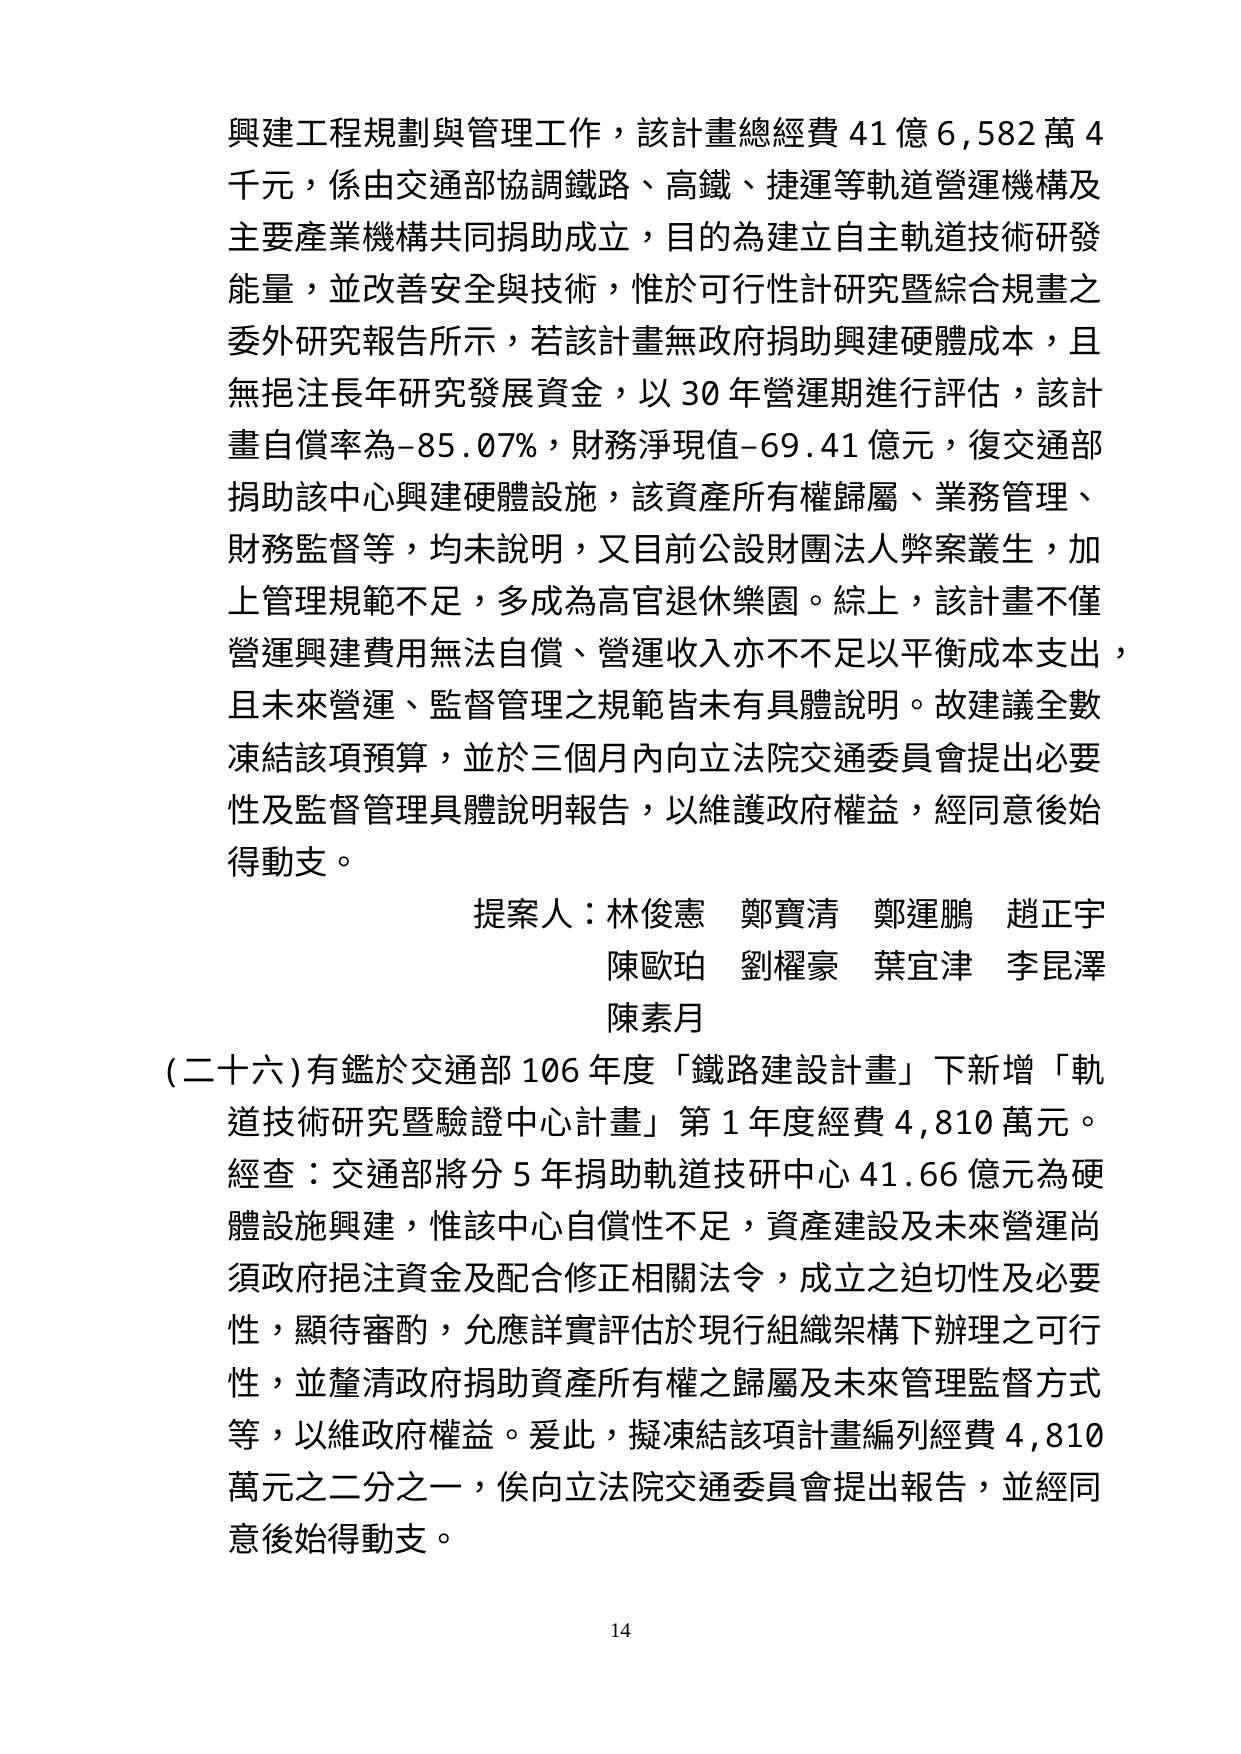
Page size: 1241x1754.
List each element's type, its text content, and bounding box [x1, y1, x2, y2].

text 提案人：林俊憲 鄭寶清 鄭運鵬 趙正宇 陳歐珀 劉櫂豪 葉宜津 李昆澤 陳素月 [473, 884, 1117, 1041]
text (二十五)有鑑於交通部於106年度新增「鐵路建設計畫–軌道技術研究暨驗證中心計畫」第一年年度經費4,810萬元辦理興建工程規劃與管理工作，該計畫總經費41億6,582萬4千元，係由交通部協調鐵路、高鐵、捷運等軌道營運機構及主要產業機構共同捐助成立，目的為建立自主軌道技術研發能量，並改善安全與技術，惟於可行性計研究暨綜合規畫之委外研究報告所示，若該計畫無政府捐助興建硬體成本，且無挹注長年研究發展資金，以30年營運期進行評估，該計畫自償率為–85.07%，財務淨現值–69.41億元，復交通部捐助該中心興建硬體設施，該資產所有權歸屬、業務管理、財務監督等，均未說明，又目前公設財團法人弊案叢生，加上管理規範不足，多成為高官退休樂園。綜上，該計畫不僅營運興建費用無法自償、營運收入亦不不足以平衡成本支出，且未來營運、監督管理之規範皆未有具體說明。故建議全數凍結該項預算，並於三個月內向立法院交通委員會提出必要性及監督管理具體說明報告，以維護政府權益，經同意後始得動支。 [161, 103, 1104, 884]
text (二十六)有鑑於交通部106年度「鐵路建設計畫」下新增「軌道技術研究暨驗證中心計畫」第1年度經費4,810萬元。經查：交通部將分5年捐助軌道技研中心41.66億元為硬體設施興建，惟該中心自償性不足，資產建設及未來營運尚須政府挹注資金及配合修正相關法令，成立之迫切性及必要性，顯待審酌，允應詳實評估於現行組織架構下辦理之可行性，並釐清政府捐助資產所有權之歸屬及未來管理監督方式等，以維政府權益。爰此，擬凍結該項計畫編列經費4,810萬元之二分之一，俟向立法院交通委員會提出報告，並經同意後始得動支。 [161, 1041, 1104, 1562]
